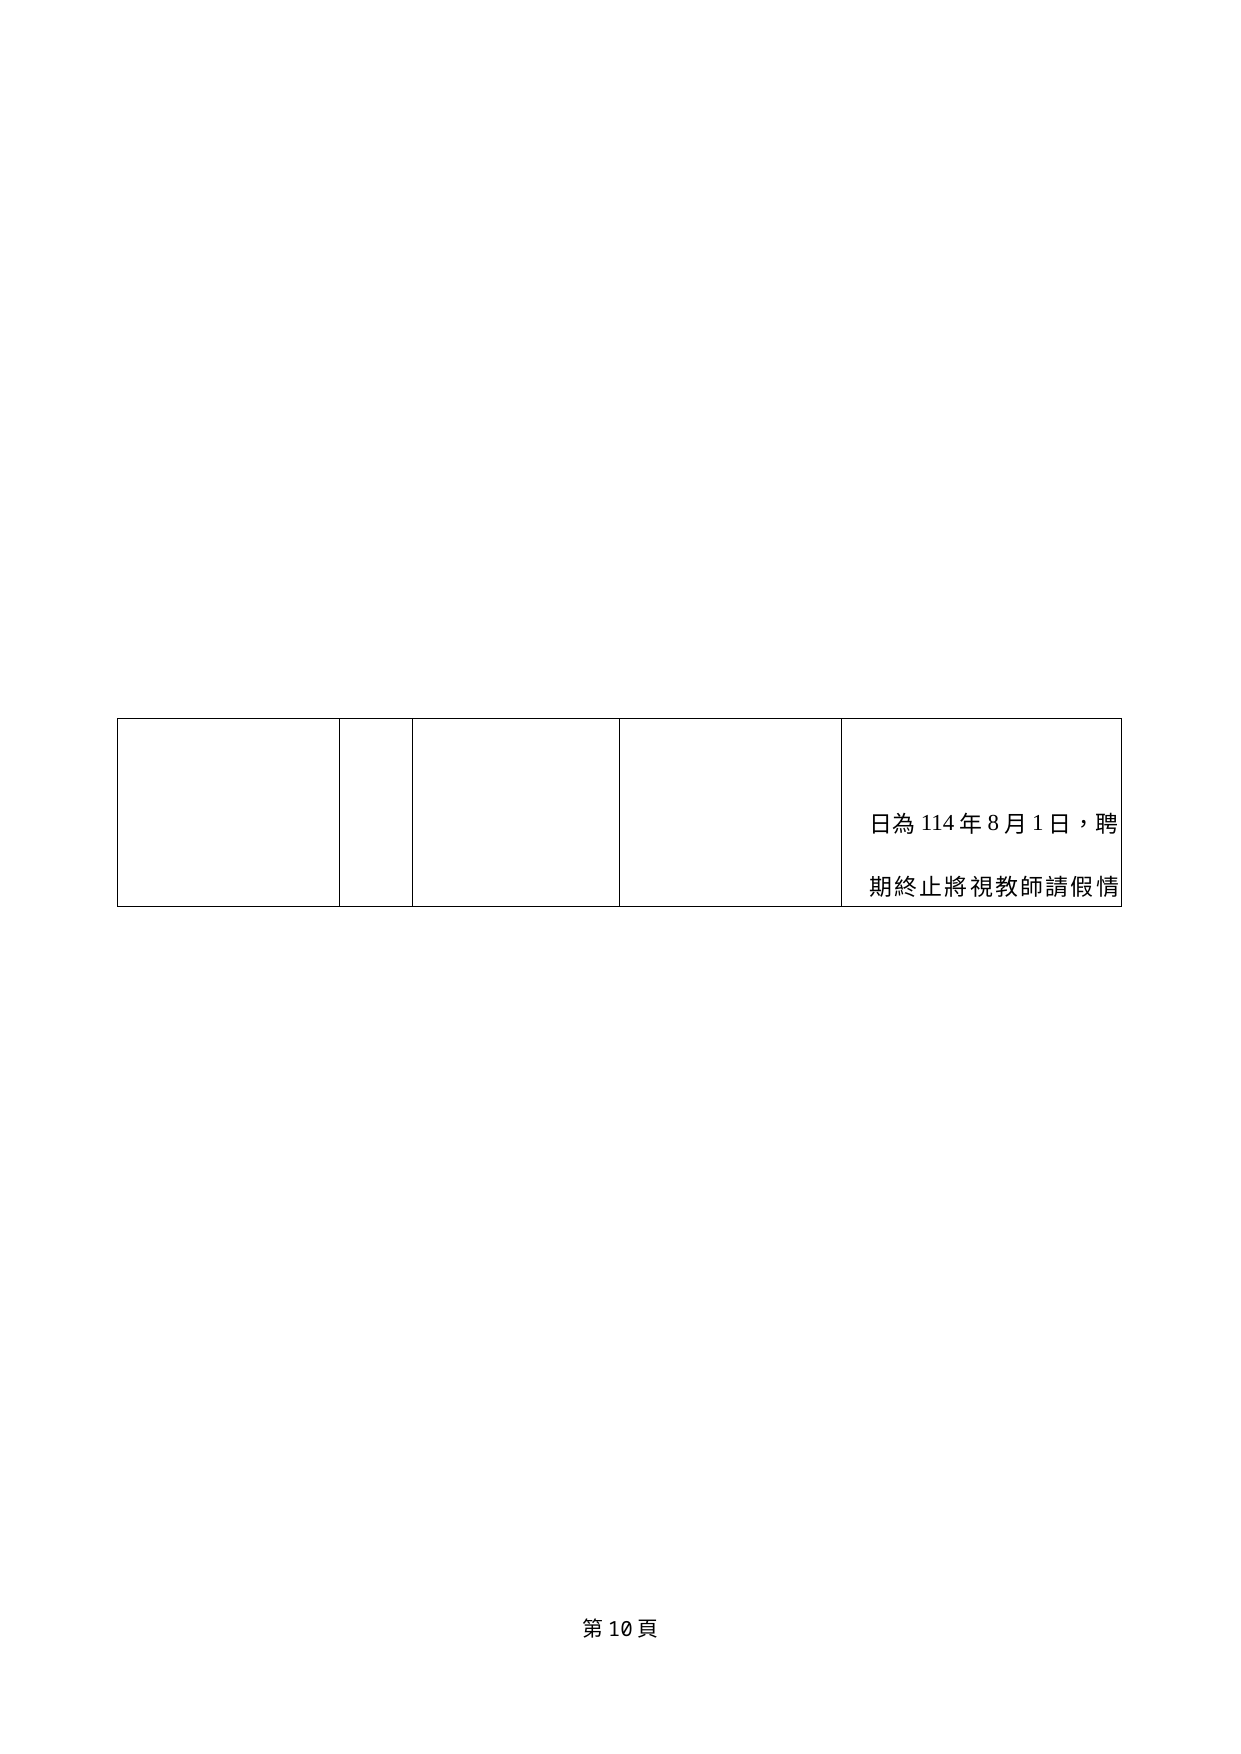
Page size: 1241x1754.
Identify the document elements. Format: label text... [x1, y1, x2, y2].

table_cell 日為114年8月1日，聘期終止將視教師請假情 [842, 719, 1121, 906]
table_cell [413, 719, 619, 906]
table_cell [118, 719, 339, 906]
table_cell [340, 719, 412, 906]
table_cell [620, 719, 841, 906]
